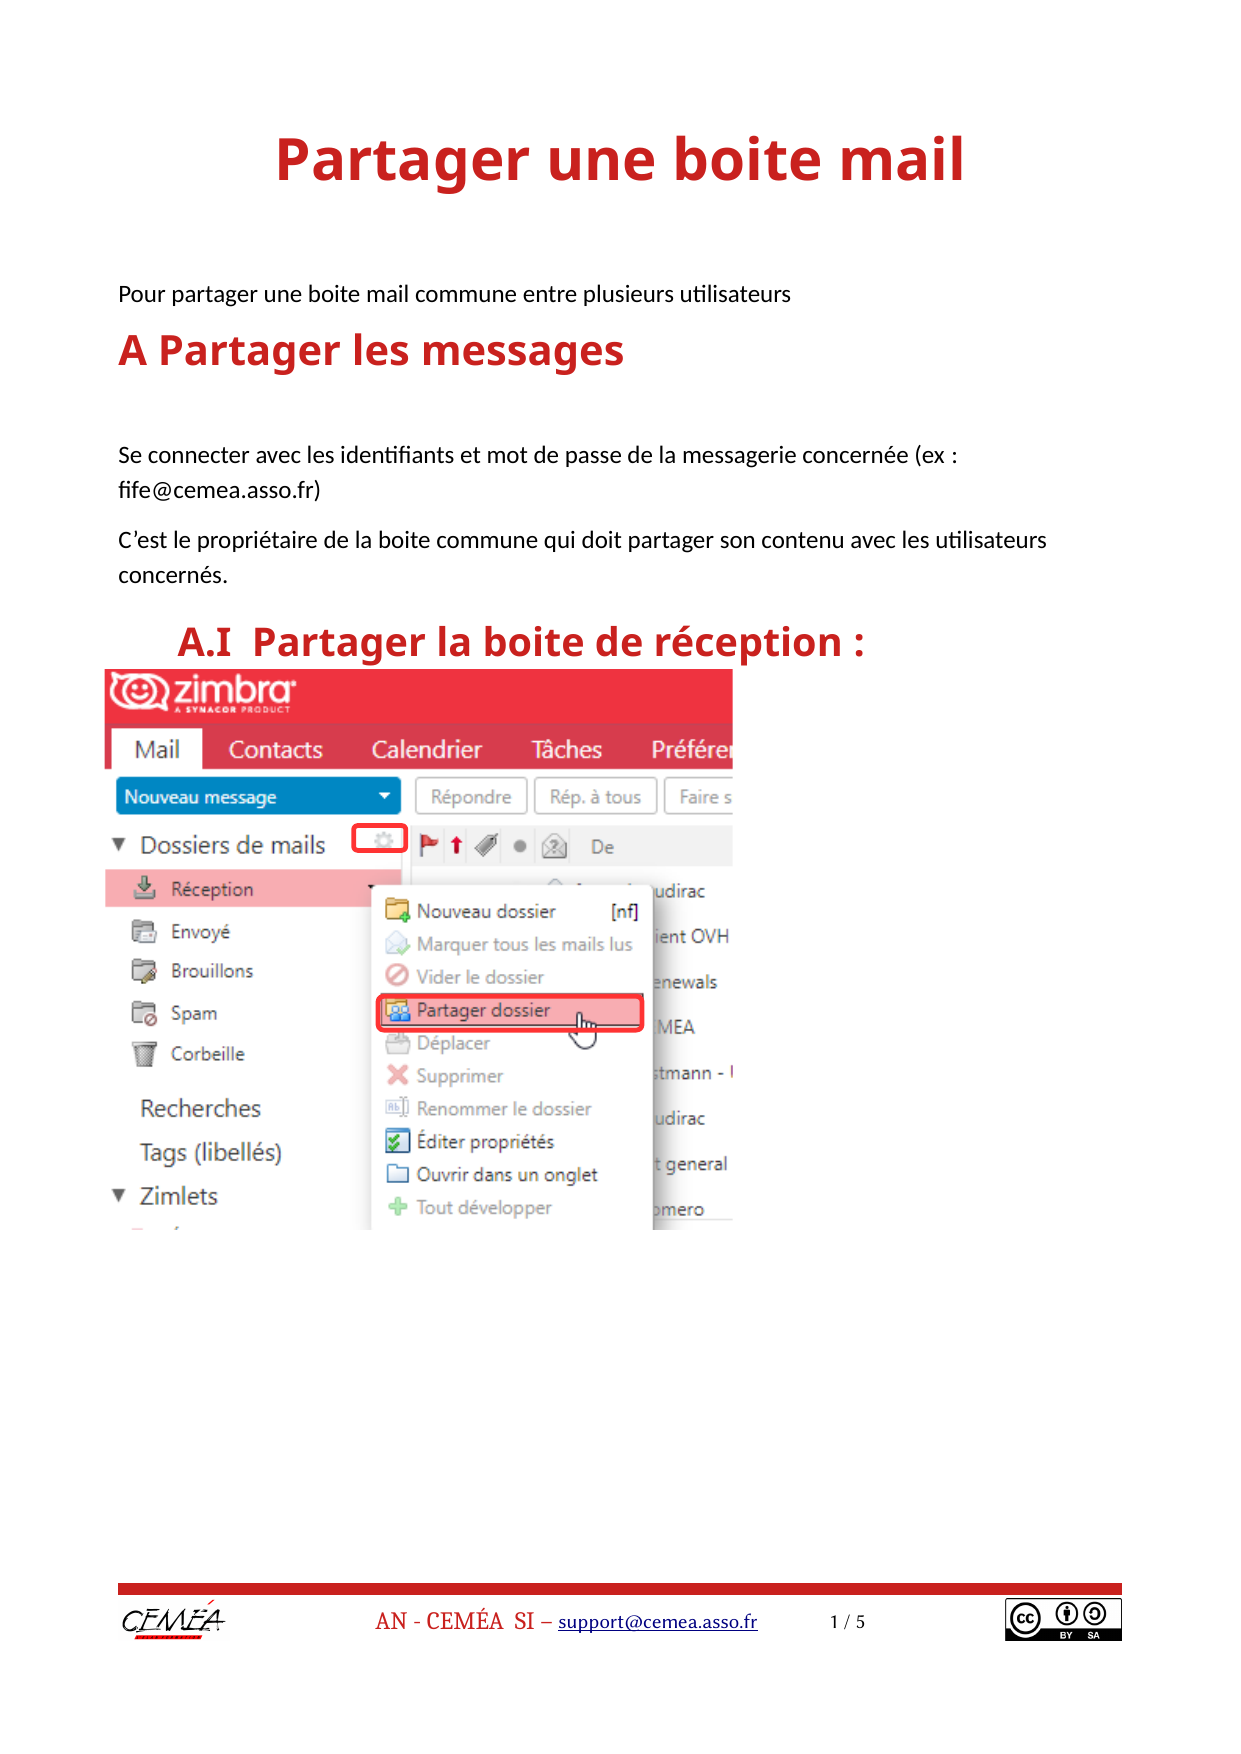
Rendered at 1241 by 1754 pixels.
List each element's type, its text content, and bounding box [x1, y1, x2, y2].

subtitle Partager les messages [118, 320, 1122, 377]
picture [104, 669, 733, 1230]
text Pour partager une boite mail commune entre plusieurs utilisateurs [118, 278, 1122, 309]
picture [1005, 1598, 1122, 1641]
text Se connecter avec les identifiants et mot de passe de la messagerie concernée (ex : fife@cemea.asso.fr) [118, 439, 1122, 505]
title Partager une boite mail [118, 118, 1122, 198]
subtitle Partager la boite de réception : [177, 614, 1122, 668]
picture [118, 1598, 230, 1641]
text C’est le propriétaire de la boite commune qui doit partager son contenu avec les utilisateurs concernés. [118, 524, 1122, 589]
